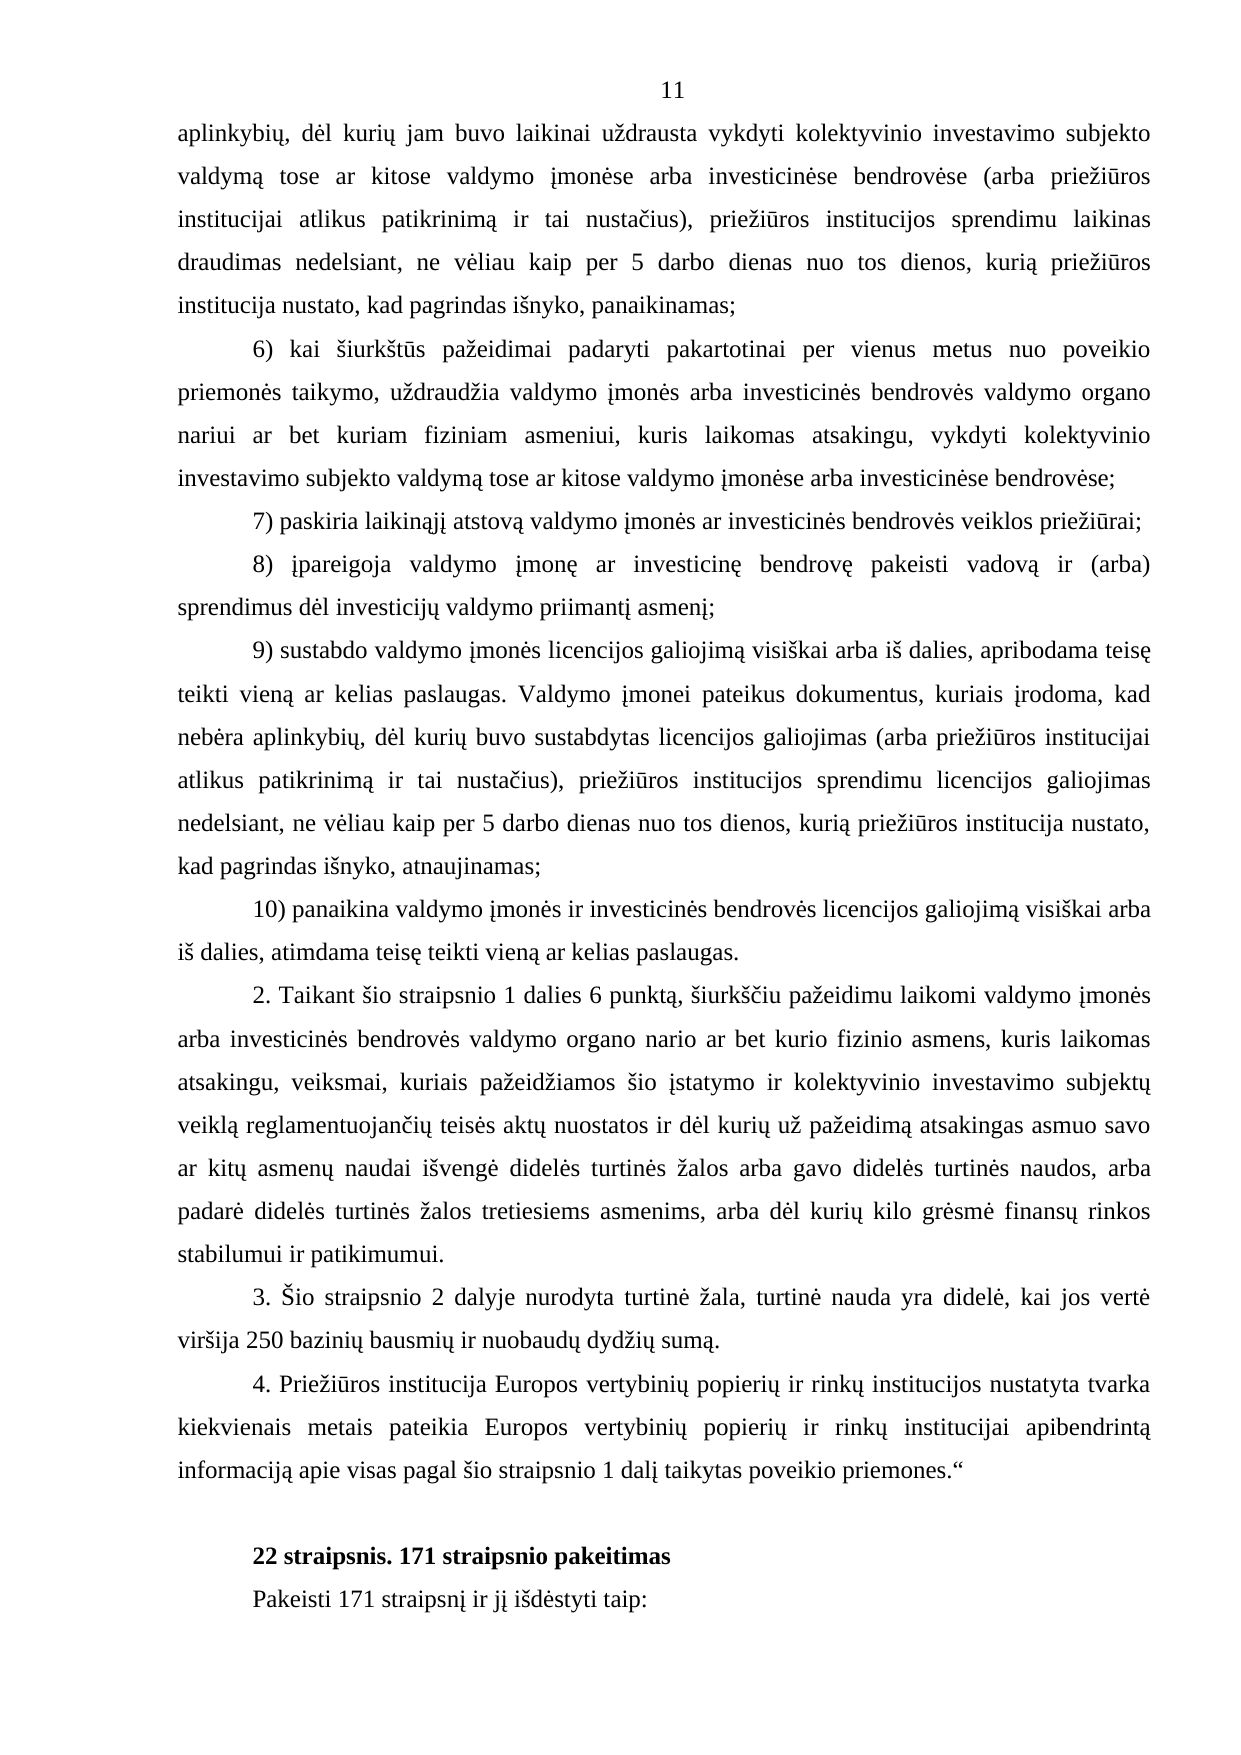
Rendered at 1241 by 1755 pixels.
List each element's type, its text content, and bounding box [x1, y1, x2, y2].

text 2. Taikant šio straipsnio 1 dalies 6 punktą, šiurkščiu pažeidimu laikomi valdymo įmonės arba investicinės bendrovės valdymo organo nario ar bet kurio fizinio asmens, kuris laikomas atsakingu, veiksmai, kuriais pažeidžiamos šio įstatymo ir kolektyvinio investavimo subjektų veiklą reglamentuojančių teisės aktų nuostatos ir dėl kurių už pažeidimą atsakingas asmuo savo ar kitų asmenų naudai išvengė didelės turtinės žalos arba gavo didelės turtinės naudos, arba padarė didelės turtinės žalos tretiesiems asmenims, arba dėl kurių kilo grėsmė finansų rinkos stabilumui ir patikimumui. [177, 981, 1152, 1268]
text 4. Priežiūros institucija Europos vertybinių popierių ir rinkų institucijos nustatyta tvarka kiekvienais metais pateikia Europos vertybinių popierių ir rinkų institucijai apibendrintą informaciją apie visas pagal šio straipsnio 1 dalį taikytas poveikio priemones.“ [177, 1369, 1152, 1484]
text 3. Šio straipsnio 2 dalyje nurodyta turtinė žala, turtinė nauda yra didelė, kai jos vertė viršija 250 bazinių bausmių ir nuobaudų dydžių sumą. [177, 1282, 1152, 1354]
text 8) įpareigoja valdymo įmonę ar investicinę bendrovę pakeisti vadovą ir (arba) sprendimus dėl investicijų valdymo priimantį asmenį; [177, 549, 1152, 621]
text Pakeisti 171 straipsnį ir jį išdėstyti taip: [177, 1584, 1152, 1613]
text 7) paskiria laikinąjį atstovą valdymo įmonės ar investicinės bendrovės veiklos priežiūrai; [177, 506, 1152, 535]
text 22 straipsnis. 171 straipsnio pakeitimas [177, 1541, 1152, 1570]
text 6) kai šiurkštūs pažeidimai padaryti pakartotinai per vienus metus nuo poveikio priemonės taikymo, uždraudžia valdymo įmonės arba investicinės bendrovės valdymo organo nariui ar bet kuriam fiziniam asmeniui, kuris laikomas atsakingu, vykdyti kolektyvinio investavimo subjekto valdymą tose ar kitose valdymo įmonėse arba investicinėse bendrovėse; [177, 334, 1152, 492]
text 9) sustabdo valdymo įmonės licencijos galiojimą visiškai arba iš dalies, apribodama teisę teikti vieną ar kelias paslaugas. Valdymo įmonei pateikus dokumentus, kuriais įrodoma, kad nebėra aplinkybių, dėl kurių buvo sustabdytas licencijos galiojimas (arba priežiūros institucijai atlikus patikrinimą ir tai nustačius), priežiūros institucijos sprendimu licencijos galiojimas nedelsiant, ne vėliau kaip per 5 darbo dienas nuo tos dienos, kurią priežiūros institucija nustato, kad pagrindas išnyko, atnaujinamas; [177, 636, 1152, 880]
text 10) panaikina valdymo įmonės ir investicinės bendrovės licencijos galiojimą visiškai arba iš dalies, atimdama teisę teikti vieną ar kelias paslaugas. [177, 894, 1152, 966]
text aplinkybių, dėl kurių jam buvo laikinai uždrausta vykdyti kolektyvinio investavimo subjekto valdymą tose ar kitose valdymo įmonėse arba investicinėse bendrovėse (arba priežiūros institucijai atlikus patikrinimą ir tai nustačius), priežiūros institucijos sprendimu laikinas draudimas nedelsiant, ne vėliau kaip per 5 darbo dienas nuo tos dienos, kurią priežiūros institucija nustato, kad pagrindas išnyko, panaikinamas; [177, 118, 1152, 319]
